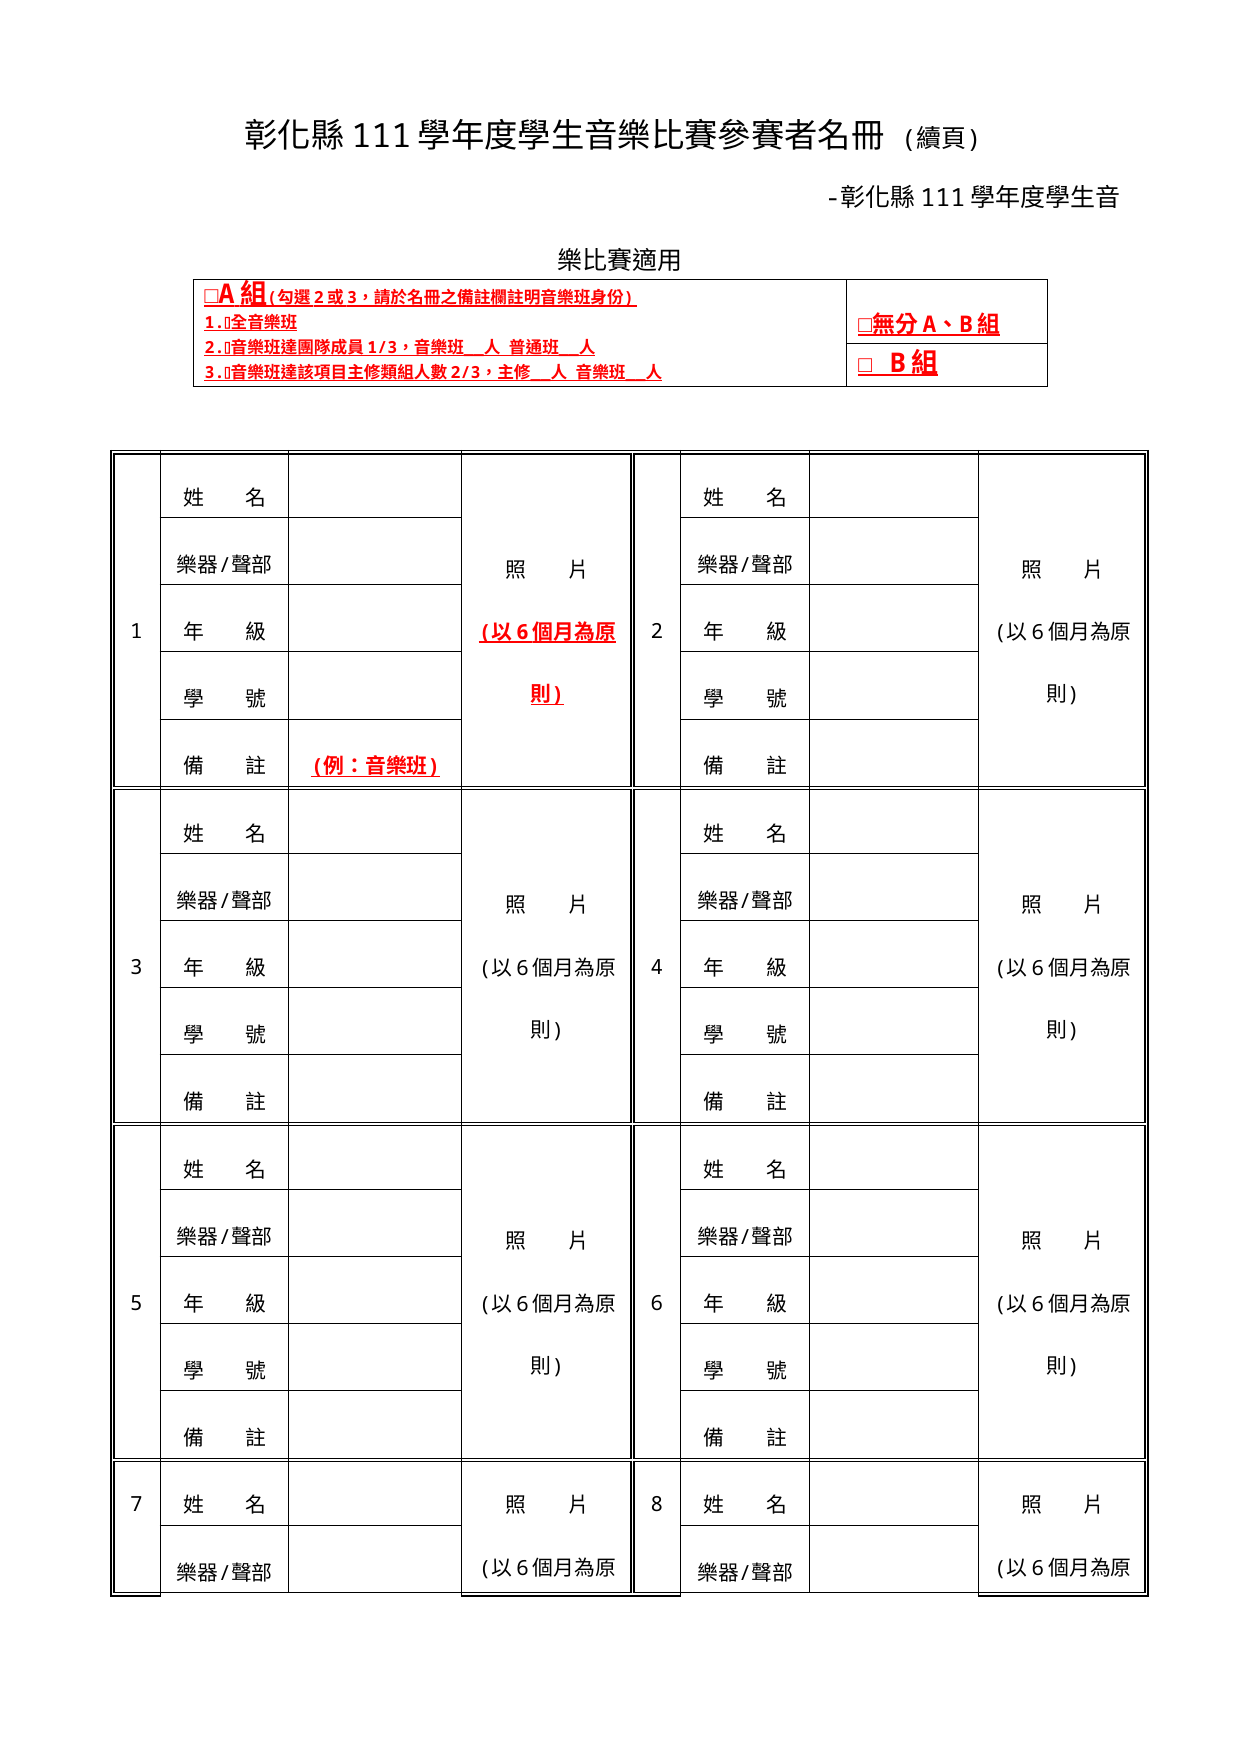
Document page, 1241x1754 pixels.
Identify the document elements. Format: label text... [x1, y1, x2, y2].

table_cell [810, 585, 978, 651]
table_header □無分A、B組 [847, 280, 1047, 343]
table_cell 備 註 [161, 720, 288, 786]
text 彰化縣111學年度學生音樂比賽參賽者名冊 (續頁) [112, 92, 1128, 154]
table_cell 姓 名 [161, 1126, 288, 1189]
table_cell 樂器/聲部 [681, 1526, 809, 1592]
table_cell □ B組 [847, 344, 1047, 386]
table_cell 樂器/聲部 [161, 518, 288, 584]
table_cell [289, 1126, 461, 1189]
table_cell [810, 1055, 978, 1122]
table_cell [810, 1462, 978, 1525]
table_header [810, 455, 978, 517]
table_cell [289, 1055, 461, 1122]
table_cell 照 片 (以6個月為原 [462, 1462, 630, 1592]
table_cell [810, 921, 978, 987]
table_cell 照 片 (以6個月為原 [979, 1462, 1144, 1592]
table_cell 樂器/聲部 [681, 518, 809, 584]
table_cell 學 號 [681, 988, 809, 1054]
table_cell 照 片 (以6個月為原則) [462, 790, 630, 1122]
table_cell [289, 1391, 461, 1457]
table_cell 學 號 [681, 652, 809, 718]
table_cell 年 級 [161, 585, 288, 651]
table_cell 樂器/聲部 [161, 1526, 288, 1592]
table_cell [289, 1257, 461, 1323]
table_cell [289, 921, 461, 987]
table_cell [289, 1526, 461, 1592]
table_cell 年 級 [161, 921, 288, 987]
table_cell (例：音樂班) [289, 720, 461, 786]
table_cell 3 [115, 790, 160, 1122]
table_header 姓 名 [681, 455, 809, 517]
table_cell 姓 名 [161, 790, 288, 853]
table_cell [289, 652, 461, 718]
table_cell [289, 518, 461, 584]
table_cell 7 [115, 1462, 160, 1592]
table_cell 4 [635, 790, 680, 1122]
table_cell [810, 518, 978, 584]
table_cell [289, 790, 461, 853]
table_cell 學 號 [161, 1324, 288, 1390]
table_cell [810, 988, 978, 1054]
table_header 照 片 (以6個月為原則) [462, 455, 630, 786]
table_cell 學 號 [161, 652, 288, 718]
table_cell [289, 1462, 461, 1525]
table_cell [289, 585, 461, 651]
table_cell 姓 名 [681, 790, 809, 853]
table_cell 學 號 [681, 1324, 809, 1390]
table_cell 姓 名 [681, 1126, 809, 1189]
table_cell 6 [635, 1126, 680, 1457]
table_cell 年 級 [681, 585, 809, 651]
table_cell 年 級 [681, 1257, 809, 1323]
table_cell [810, 1126, 978, 1189]
table_header 照 片 (以6個月為原則) [979, 455, 1144, 786]
table_cell 備 註 [161, 1391, 288, 1457]
table_cell 年 級 [681, 921, 809, 987]
table_cell 姓 名 [681, 1462, 809, 1525]
table_cell [810, 1190, 978, 1256]
table_cell [289, 854, 461, 920]
table_cell [810, 854, 978, 920]
text -彰化縣111學年度學生音樂比賽適用 [112, 154, 1128, 279]
table_header 姓 名 [161, 455, 288, 517]
table_cell 樂器/聲部 [161, 1190, 288, 1256]
table_header □A組(勾選2或3，請於名冊之備註欄註明音樂班身份) 1.全音樂班 2.音樂班達團隊成員1/3，音樂班__人 普通班__人 3.音樂班達該項目主修類組人數2/3，主修__人 音樂班__人 [194, 280, 846, 386]
table_cell 備 註 [681, 1055, 809, 1122]
table_cell 照 片 (以6個月為原則) [979, 1126, 1144, 1457]
table_cell 備 註 [161, 1055, 288, 1122]
table_cell [810, 1257, 978, 1323]
table_header 2 [635, 455, 680, 786]
table_cell 年 級 [161, 1257, 288, 1323]
table_cell 8 [635, 1462, 680, 1592]
table_cell 姓 名 [161, 1462, 288, 1525]
table_cell 樂器/聲部 [161, 854, 288, 920]
table_cell 備 註 [681, 720, 809, 786]
table_cell 照 片 (以6個月為原則) [979, 790, 1144, 1122]
table_cell 學 號 [161, 988, 288, 1054]
table_cell 備 註 [681, 1391, 809, 1457]
table_cell 樂器/聲部 [681, 1190, 809, 1256]
table_cell 樂器/聲部 [681, 854, 809, 920]
table_cell [810, 720, 978, 786]
table_header 1 [115, 455, 160, 786]
table_cell [810, 652, 978, 718]
table_cell 照 片 (以6個月為原則) [462, 1126, 630, 1457]
table_cell [810, 790, 978, 853]
table_cell [810, 1526, 978, 1592]
table_cell [810, 1324, 978, 1390]
table_cell [289, 1190, 461, 1256]
table_cell 5 [115, 1126, 160, 1457]
table_cell [810, 1391, 978, 1457]
table_cell [289, 1324, 461, 1390]
table_header [289, 455, 461, 517]
table_cell [289, 988, 461, 1054]
